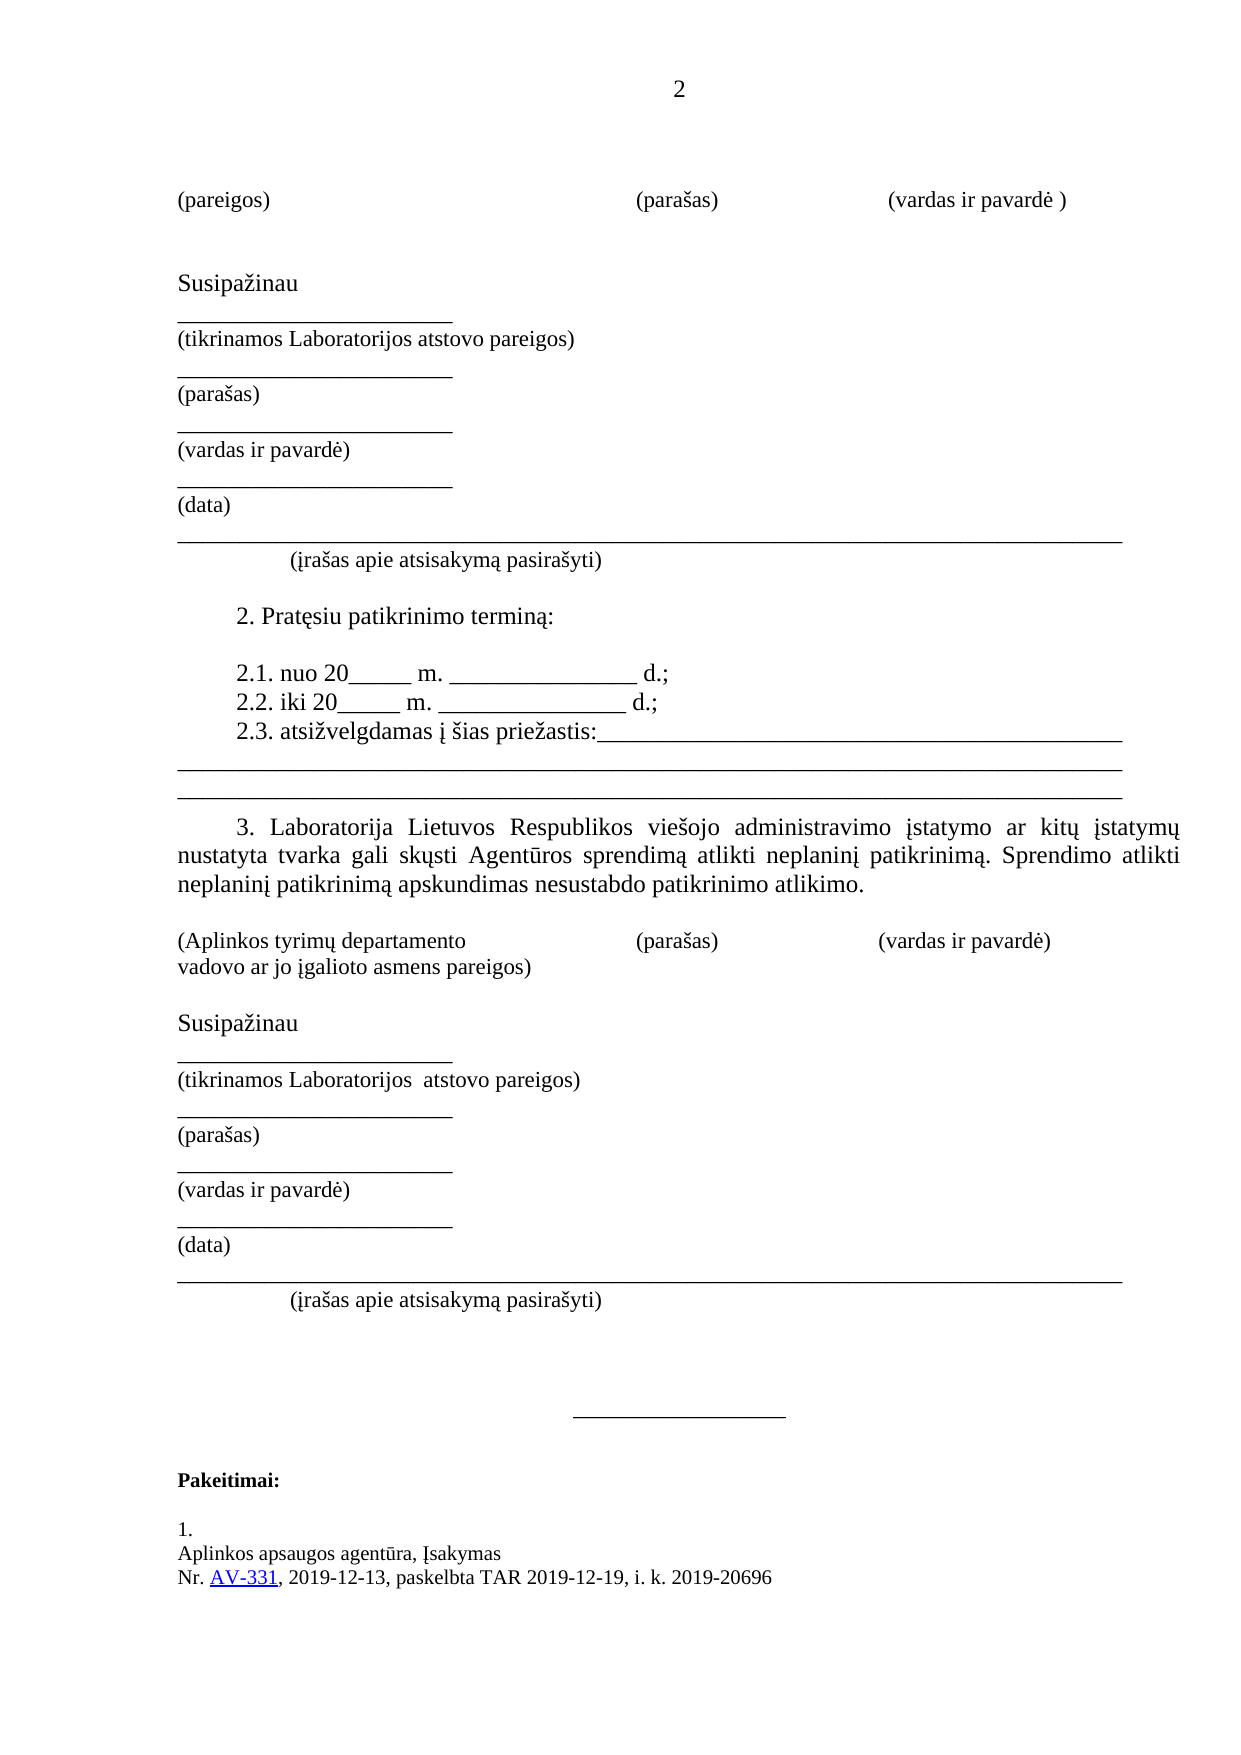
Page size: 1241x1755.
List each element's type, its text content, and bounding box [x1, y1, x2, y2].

text ______________________ [177, 1147, 1181, 1176]
text Aplinkos apsaugos agentūra, Įsakymas [177, 1541, 1181, 1565]
text ______________________ [177, 1092, 1181, 1121]
text vadovo ar jo įgalioto asmens pareigos) [177, 953, 1181, 979]
text (data) [177, 491, 1181, 517]
text _________________ [177, 1392, 1181, 1420]
text (vardas ir pavardė) [177, 436, 1181, 462]
text ______________________ [177, 352, 1181, 381]
text (data) [177, 1231, 1181, 1257]
text 2. Pratęsiu patikrinimo terminą: [177, 601, 1181, 630]
text ______________________ [177, 407, 1181, 436]
text (vardas ir pavardė) [177, 1176, 1181, 1202]
text _ [177, 745, 1181, 773]
text (tikrinamos Laboratorijos atstovo pareigos) [177, 325, 1181, 352]
text 2.3. atsižvelgdamas į šias priežastis: [177, 716, 1181, 745]
text Pakeitimai: [177, 1468, 1181, 1492]
text (įrašas apie atsisakymą pasirašyti) [290, 546, 1181, 572]
text ______________________ [177, 1037, 1181, 1066]
text Susipažinau [177, 1008, 1181, 1037]
text Nr. AV-331, 2019-12-13, paskelbta TAR 2019-12-19, i. k. 2019-20696 [177, 1565, 1181, 1589]
text (parašas) [177, 1121, 1181, 1147]
text Susipažinau [177, 268, 1181, 297]
text (Aplinkos tyrimų departamento (parašas) (vardas ir pavardė) [177, 927, 1181, 953]
text _ [177, 773, 1181, 802]
text 2.2. iki 20_____ m. _______________ d.; [177, 687, 1181, 716]
text ______________________ [177, 1202, 1181, 1231]
text (parašas) [177, 381, 1181, 407]
text (pareigos) (parašas) (vardas ir pavardė ) [177, 186, 1181, 213]
text 1. [177, 1517, 1181, 1541]
text 3. Laboratorija Lietuvos Respublikos viešojo administravimo įstatymo ar kitų įstatymų nustatyta tvarka gali skųsti Agentūros sprendimą atlikti neplaninį patikrinimą. Sprendimo atlikti neplaninį patikrinimą apskundimas nesustabdo patikrinimo atlikimo. [177, 812, 1181, 898]
text (įrašas apie atsisakymą pasirašyti) [290, 1286, 1181, 1312]
text (tikrinamos Laboratorijos atstovo pareigos) [177, 1066, 1181, 1092]
text ______________________ [177, 297, 1181, 325]
text _ [177, 517, 1181, 546]
text ______________________ [177, 462, 1181, 491]
text 2.1. nuo 20_____ m. _______________ d.; [177, 658, 1181, 687]
